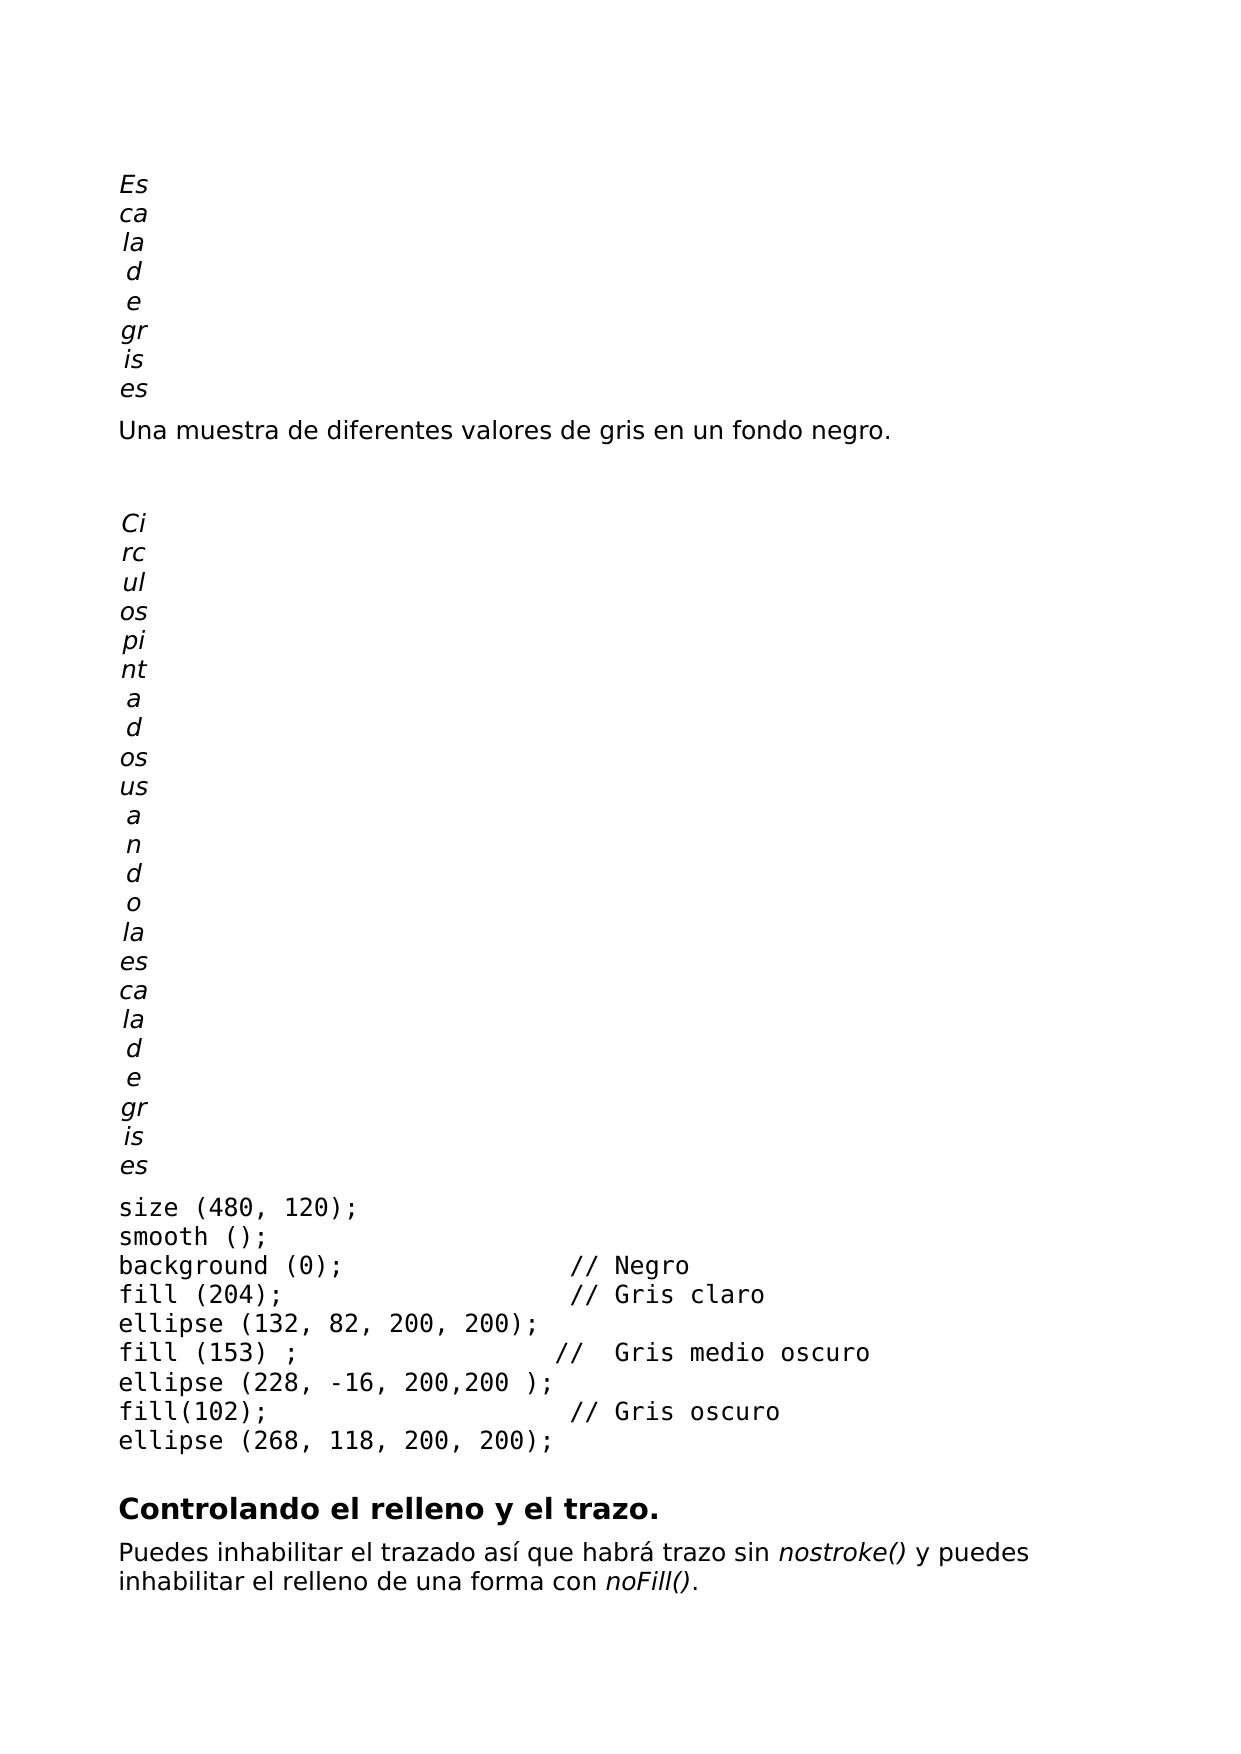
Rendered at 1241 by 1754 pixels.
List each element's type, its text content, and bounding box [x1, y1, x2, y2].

text size (480, 120); smooth (); background (0); // Negro fill (204); // Gris claro ellipse (132, 82, 200, 200); fill (153) ; // Gris medio oscuro ellipse (228, -16, 200,200 ); fill(102); // Gris oscuro ellipse (268, 118, 200, 200); [118, 1193, 1122, 1455]
text Puedes inhabilitar el trazado así que habrá trazo sin nostroke() y puedes inhabilitar el relleno de una forma con noFill(). [118, 1538, 1122, 1597]
text Circulos pintados usando la escala de grises [118, 470, 152, 1180]
subtitle Controlando el relleno y el trazo. [118, 1492, 1122, 1526]
text Escala de grises [118, 131, 152, 403]
text Una muestra de diferentes valores de gris en un fondo negro. [118, 416, 1122, 445]
